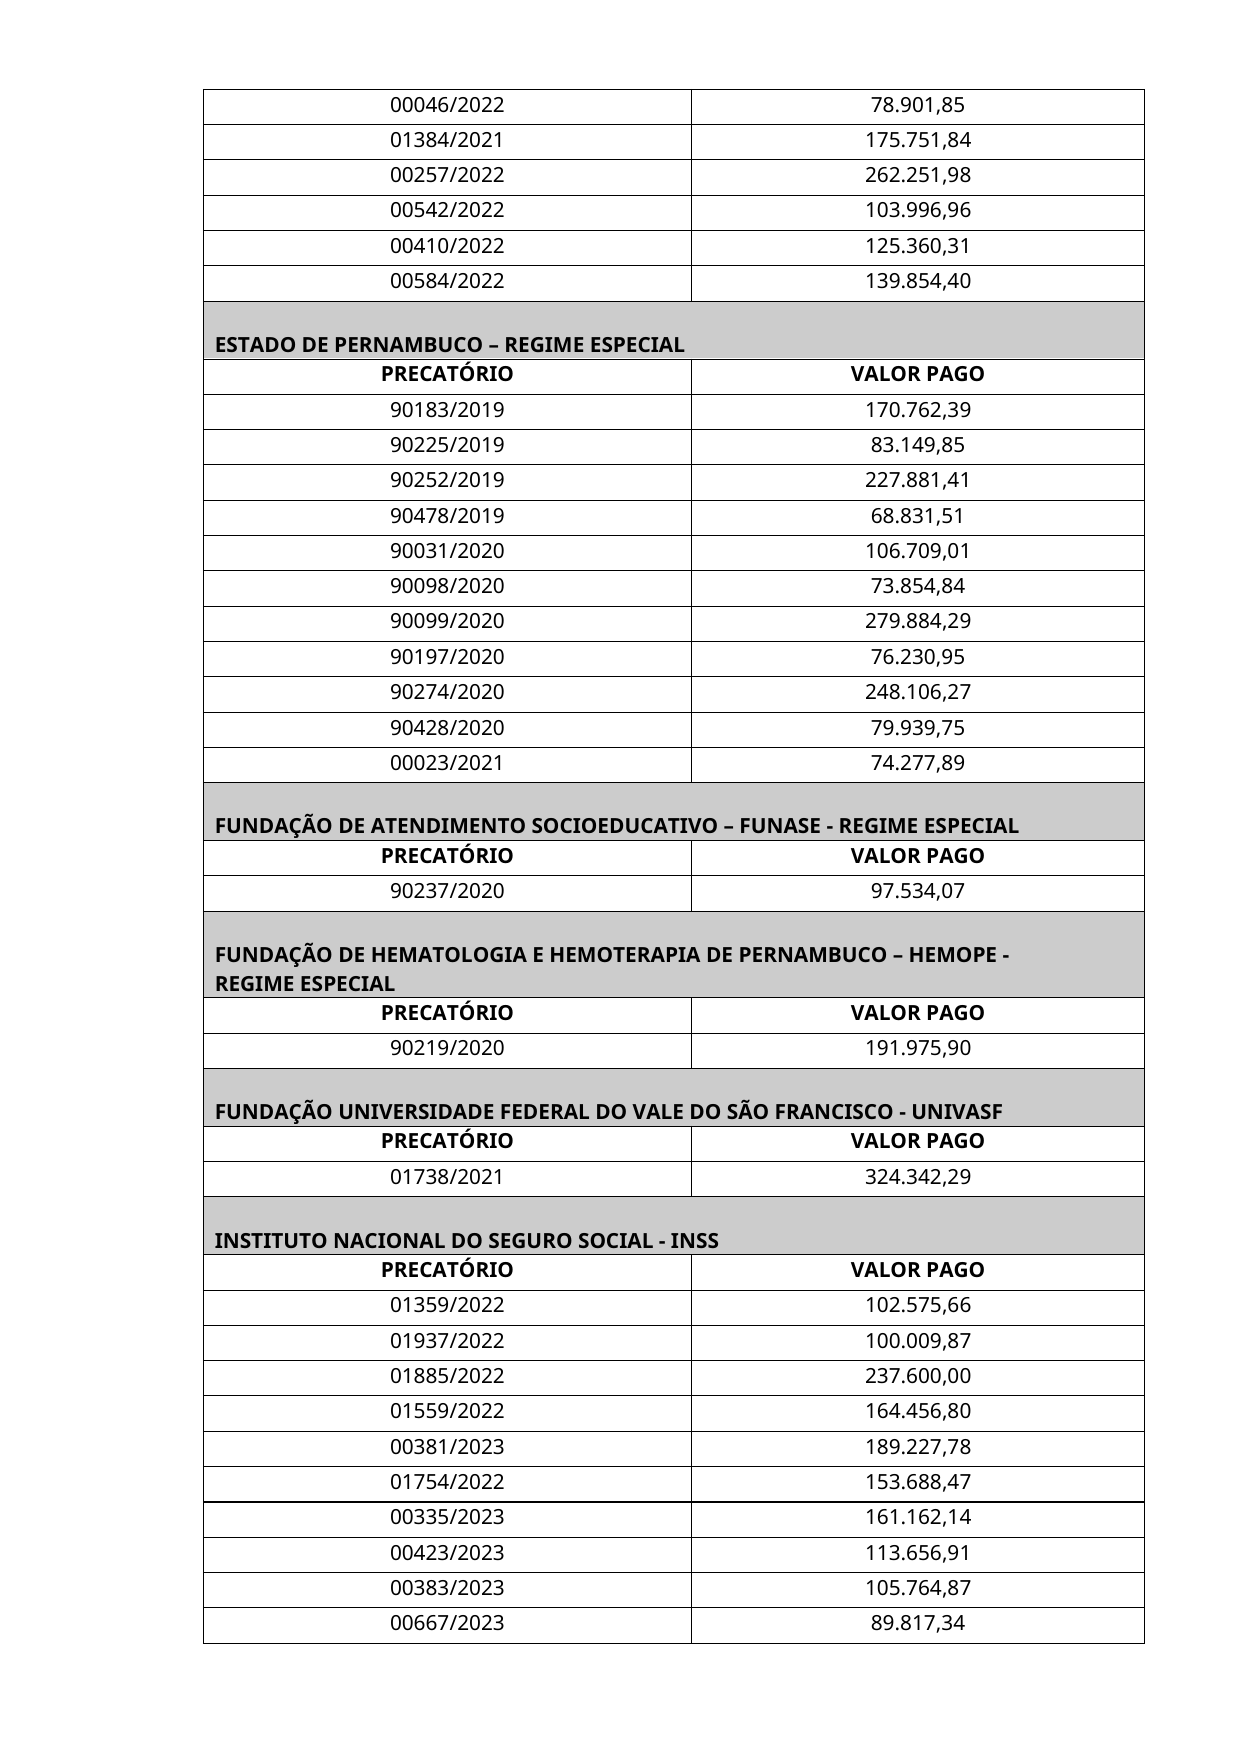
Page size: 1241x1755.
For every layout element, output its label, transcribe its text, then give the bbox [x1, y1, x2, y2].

table_cell 139.854,40 [692, 266, 1144, 301]
table_cell 68.831,51 [692, 501, 1144, 535]
table_cell 01559/2022 [204, 1396, 691, 1431]
table_cell 279.884,29 [692, 607, 1144, 641]
table_cell 90237/2020 [204, 876, 691, 911]
table_cell 00046/2022 [204, 90, 691, 124]
table_cell 79.939,75 [692, 713, 1144, 747]
table_cell 262.251,98 [692, 160, 1144, 194]
table_cell VALOR PAGO [692, 1127, 1144, 1161]
table_cell 103.996,96 [692, 196, 1144, 230]
table_cell 00410/2022 [204, 231, 691, 265]
table_cell VALOR PAGO [692, 841, 1144, 875]
table_cell 00381/2023 [204, 1432, 691, 1466]
table_cell 100.009,87 [692, 1326, 1144, 1360]
table_cell 78.901,85 [692, 90, 1144, 124]
table_cell PRECATÓRIO [204, 360, 691, 394]
table_cell 102.575,66 [692, 1291, 1144, 1325]
table_cell 90428/2020 [204, 713, 691, 747]
table_cell 01885/2022 [204, 1361, 691, 1395]
table_cell 01359/2022 [204, 1291, 691, 1325]
table_cell 73.854,84 [692, 571, 1144, 606]
table_cell 01754/2022 [204, 1467, 691, 1501]
table_cell PRECATÓRIO [204, 998, 691, 1032]
table_cell VALOR PAGO [692, 998, 1144, 1032]
table_cell 248.106,27 [692, 677, 1144, 712]
table_cell 01384/2021 [204, 125, 691, 159]
table_cell 00423/2023 [204, 1538, 691, 1572]
table_cell VALOR PAGO [692, 1255, 1144, 1289]
table_cell 90031/2020 [204, 536, 691, 570]
table_cell 106.709,01 [692, 536, 1144, 570]
table_cell 113.656,91 [692, 1538, 1144, 1572]
table_cell 97.534,07 [692, 876, 1144, 911]
table_cell 00667/2023 [204, 1608, 691, 1643]
table_cell 00383/2023 [204, 1573, 691, 1607]
table_cell 90099/2020 [204, 607, 691, 641]
table_cell VALOR PAGO [692, 360, 1144, 394]
table_cell 90098/2020 [204, 571, 691, 606]
table_cell 153.688,47 [692, 1467, 1144, 1501]
table_cell PRECATÓRIO [204, 1255, 691, 1289]
table_cell 00023/2021 [204, 748, 691, 782]
table_cell PRECATÓRIO [204, 1127, 691, 1161]
table_cell 89.817,34 [692, 1608, 1144, 1643]
table_cell 01937/2022 [204, 1326, 691, 1360]
table_cell 90219/2020 [204, 1034, 691, 1068]
table_cell 90225/2019 [204, 430, 691, 464]
table_cell 90274/2020 [204, 677, 691, 712]
table_cell 170.762,39 [692, 395, 1144, 429]
table_cell 125.360,31 [692, 231, 1144, 265]
table_cell 161.162,14 [692, 1503, 1144, 1537]
table_cell PRECATÓRIO [204, 841, 691, 875]
table_cell 237.600,00 [692, 1361, 1144, 1395]
table_cell 74.277,89 [692, 748, 1144, 782]
table_cell 227.881,41 [692, 465, 1144, 500]
table_cell 164.456,80 [692, 1396, 1144, 1431]
table_cell 189.227,78 [692, 1432, 1144, 1466]
table_cell 90252/2019 [204, 465, 691, 500]
table_cell 00542/2022 [204, 196, 691, 230]
table_cell 76.230,95 [692, 642, 1144, 676]
table_cell 90478/2019 [204, 501, 691, 535]
table_cell 191.975,90 [692, 1034, 1144, 1068]
table_cell 90197/2020 [204, 642, 691, 676]
table_cell 83.149,85 [692, 430, 1144, 464]
table_cell 105.764,87 [692, 1573, 1144, 1607]
table_cell 324.342,29 [692, 1162, 1144, 1196]
table_cell 00335/2023 [204, 1503, 691, 1537]
table_cell 175.751,84 [692, 125, 1144, 159]
table_cell 90183/2019 [204, 395, 691, 429]
table_cell 00257/2022 [204, 160, 691, 194]
table_cell 00584/2022 [204, 266, 691, 301]
table_cell 01738/2021 [204, 1162, 691, 1196]
